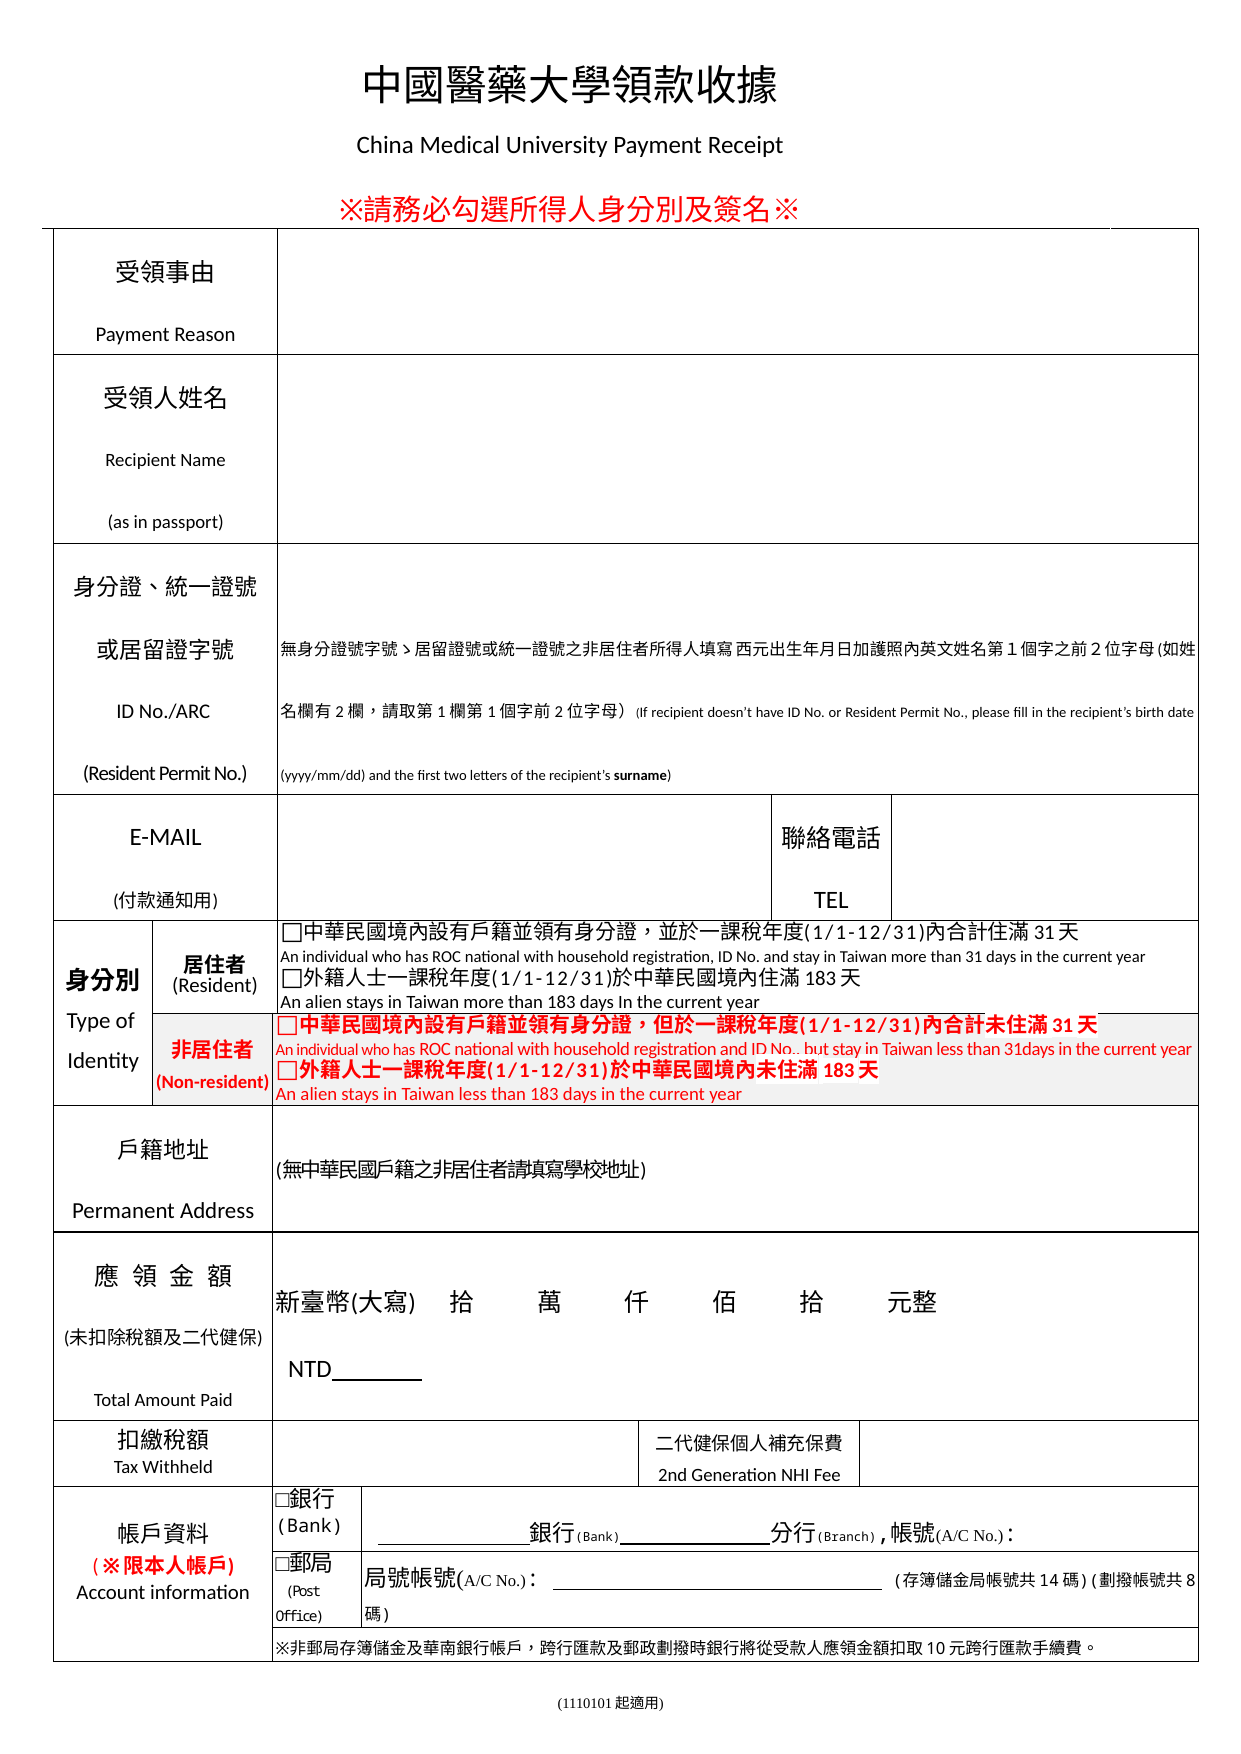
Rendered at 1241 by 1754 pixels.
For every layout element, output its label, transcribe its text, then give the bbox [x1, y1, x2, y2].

table_cell [860, 1421, 1198, 1486]
table_cell [41, 1486, 53, 1551]
table_cell (無中華民國戶籍之非居住者請填寫學校地址) [273, 1106, 1198, 1231]
table_cell [278, 795, 771, 920]
table_cell [273, 1421, 638, 1486]
table_header [1111, 41, 1199, 228]
table_cell 新臺幣(大寫) 拾 萬 仟 佰 拾 元整 NTD [273, 1233, 1198, 1420]
table_cell 受領事由 Payment Reason [54, 229, 277, 354]
table_cell □銀行 (Bank) [273, 1487, 361, 1551]
table_cell 局號帳號(A/C No.): (存簿儲金局帳號共14碼)(劃撥帳號共8碼) [362, 1552, 1198, 1627]
table_cell [41, 229, 53, 354]
table_cell [41, 794, 53, 920]
table_cell 無身分證號字號ゝ居留證號或統一證號之非居住者所得人填寫西元出生年月日加護照內英文姓名第１個字之前２位字母(如姓名欄有2欄，請取第1欄第1個字前2位字母）(If recipient doesn’t have ID No. or Resident Permit No., please fill in the recipient’s birth date (yyyy/mm/dd) and the first two letters of the recipient’s surname) [278, 544, 1198, 794]
table_cell 聯絡電話 TEL [772, 795, 891, 920]
table_cell □中華民國境內設有戶籍並領有身分證，但於一課稅年度(1/1-12/31)內合計未住滿31天 An individual who has ROC national with household registration and ID No., but stay in Taiwan less than 31days in the current year □外籍人士一課稅年度(1/1-12/31)於中華民國境內未住滿183天 An alien stays in Taiwan less than 183 days in the current year [273, 1014, 1198, 1105]
table_cell [892, 795, 1198, 920]
table_cell [41, 1013, 53, 1105]
table_cell □郵局 (Post Office) [273, 1552, 361, 1627]
table_cell [41, 1105, 53, 1231]
table_header 中國醫藥大學領款收據 China Medical University Payment Receipt ※請務必勾選所得人身分別及簽名※ [42, 41, 1110, 228]
table_cell □中華民國境內設有戶籍並領有身分證，並於一課稅年度(1/1-12/31)內合計住滿31天 An individual who has ROC national with household registration, ID No. and stay in Taiwan more than 31 days in the current year □外籍人士一課稅年度(1/1-12/31)於中華民國境內住滿183天 An alien stays in Taiwan more than 183 days In the current year [278, 921, 1198, 1013]
table_cell E-MAIL (付款通知用) [54, 795, 277, 920]
table_cell [41, 1627, 53, 1661]
table_cell ※非郵局存簿儲金及華南銀行帳戶，跨行匯款及郵政劃撥時銀行將從受款人應領金額扣取10元跨行匯款手續費。 [273, 1628, 1198, 1661]
table_cell [41, 920, 53, 1013]
table_cell 非居住者 (Non-resident) [153, 1014, 272, 1105]
table_cell 戶籍地址 Permanent Address [54, 1106, 272, 1231]
table_cell 扣繳稅額 Tax Withheld [54, 1421, 272, 1486]
table_cell 應 領 金 額 (未扣除稅額及二代健保) Total Amount Paid [54, 1233, 272, 1420]
table_cell 身分別 Type of Identity [54, 921, 152, 1105]
table_cell 身分證、統一證號 或居留證字號 ID No./ARC (Resident Permit No.) [54, 544, 277, 794]
table_cell [41, 1231, 53, 1420]
table_cell 二代健保個人補充保費 2nd Generation NHI Fee [639, 1421, 859, 1486]
table_cell 受領人姓名 Recipient Name (as in passport) [54, 355, 277, 543]
table_cell [41, 1420, 53, 1486]
table_cell 帳戶資料 (※限本人帳戶) Account information [54, 1487, 272, 1661]
table_cell 銀行(Bank) 分行(Branch),帳號(A/C No.): [362, 1487, 1198, 1551]
table_cell 居住者(Resident) [153, 921, 277, 1013]
table_cell [41, 354, 53, 543]
table_cell [41, 1551, 53, 1627]
table_cell [278, 355, 1198, 543]
table_cell [278, 229, 1198, 354]
table_cell [41, 543, 53, 794]
